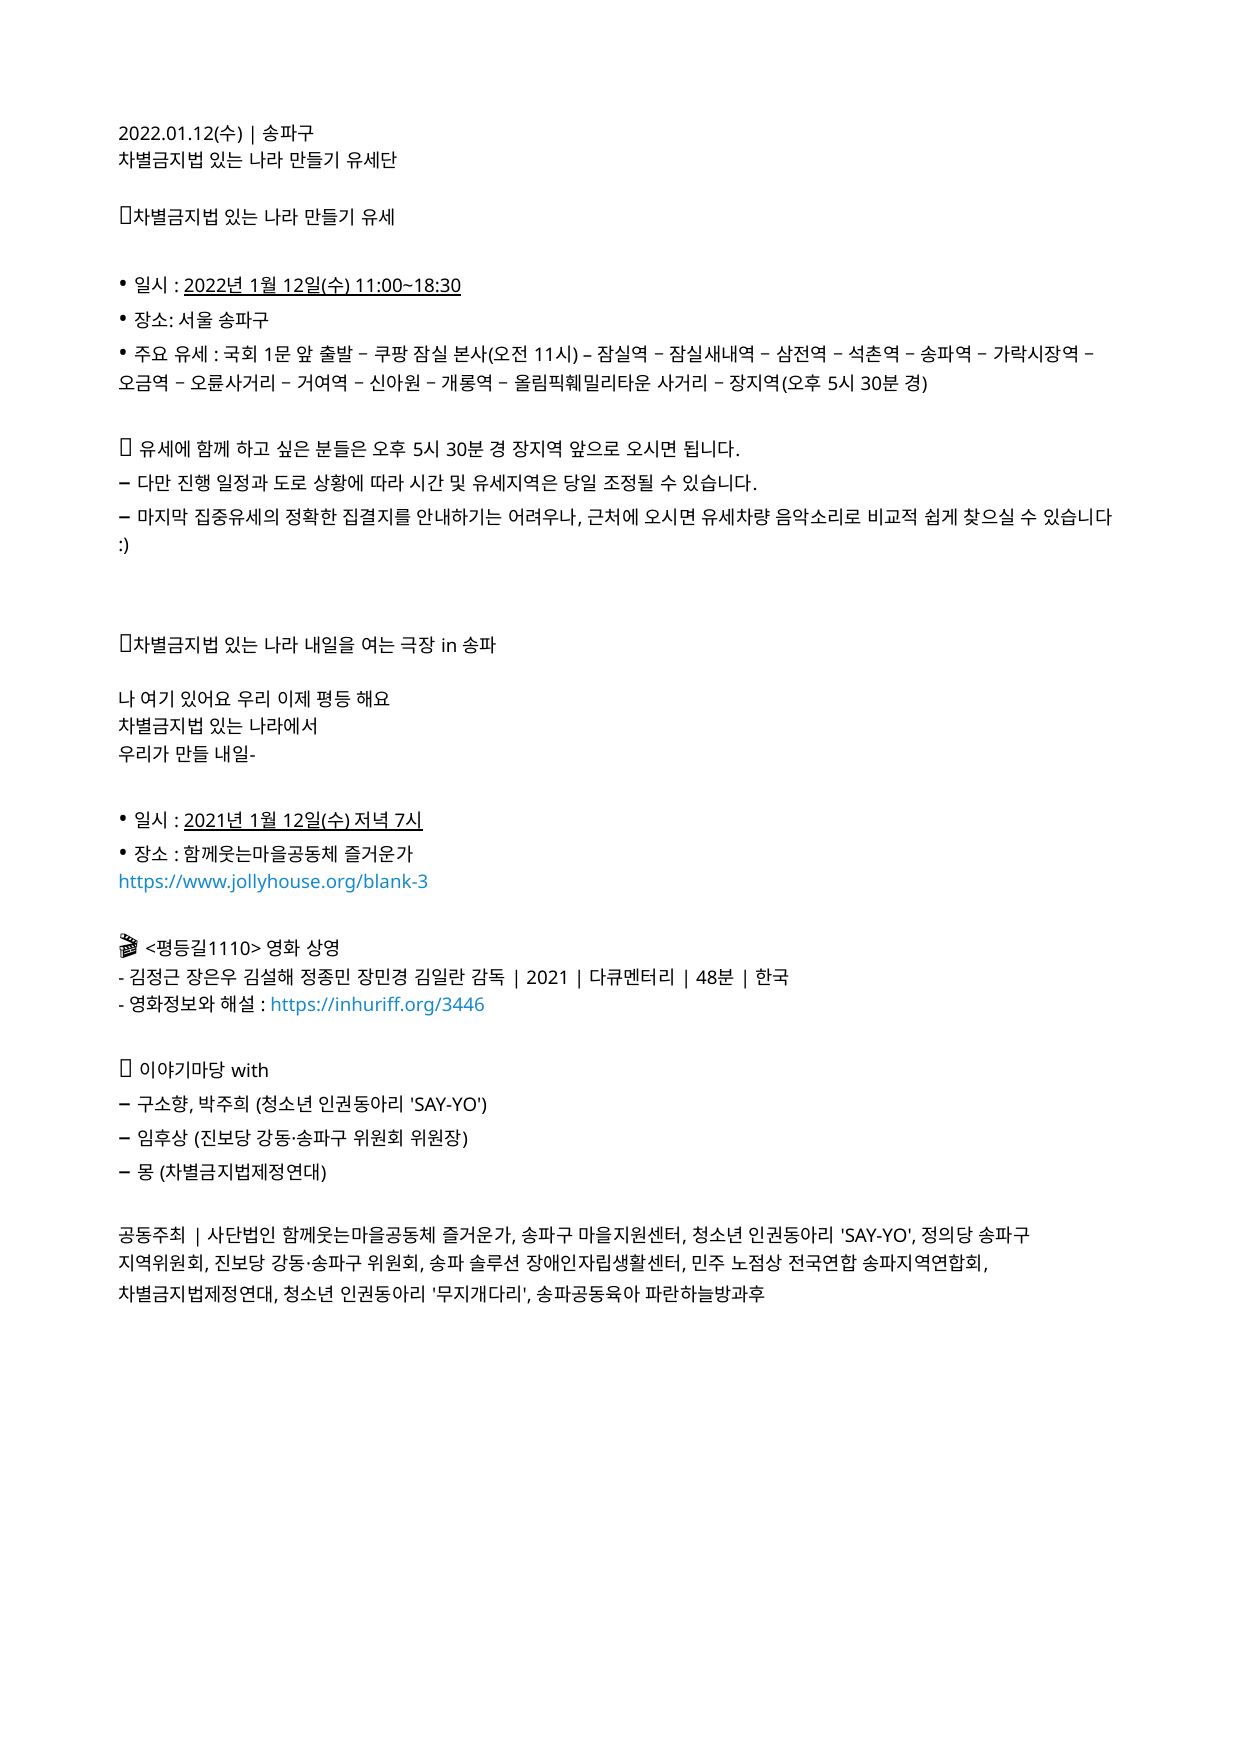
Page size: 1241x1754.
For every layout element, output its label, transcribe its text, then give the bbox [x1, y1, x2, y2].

text 2022.01.12(수) | 송파구 차별금지법 있는 나라 만들기 유세단 🎈차별금지법 있는 나라 만들기 유세 • 일시 : 2022년 1월 12일(수) 11:00~18:30 • 장소: 서울 송파구 • 주요 유세 : 국회 1문 앞 출발 – 쿠팡 잠실 본사(오전 11시) – 잠실역 – 잠실새내역 – 삼전역 – 석촌역 – 송파역 – 가락시장역 – 오금역 – 오륜사거리 – 거여역 – 신아원 – 개롱역 – 올림픽훼밀리타운 사거리 – 장지역(오후 5시 30분 경) ✨ 유세에 함께 하고 싶은 분들은 오후 5시 30분 경 장지역 앞으로 오시면 됩니다. – 다만 진행 일정과 도로 상황에 따라 시간 및 유세지역은 당일 조정될 수 있습니다. – 마지막 집중유세의 정확한 집결지를 안내하기는 어려우나, 근처에 오시면 유세차량 음악소리로 비교적 쉽게 찾으실 수 있습니다 :) 🎈차별금지법 있는 나라 내일을 여는 극장 in 송파 나 여기 있어요 우리 이제 평등 해요 차별금지법 있는 나라에서 우리가 만들 내일- • 일시 : 2021년 1월 12일(수) 저녁 7시 • 장소 : 함께웃는마을공동체 즐거운가 https://www.jollyhouse.org/blank-3 🎬 <평등길1110> 영화 상영 - 김정근 장은우 김설해 정종민 장민경 김일란 감독 | 2021 | 다큐멘터리 | 48분 | 한국 - 영화정보와 해설 : https://inhuriff.org/3446 🌈 이야기마당 with – 구소향, 박주희 (청소년 인권동아리 'SAY-YO') – 임후상 (진보당 강동·송파구 위원회 위원장) – 몽 (차별금지법제정연대) 공동주최 | 사단법인 함께웃는마을공동체 즐거운가, 송파구 마을지원센터, 청소년 인권동아리 'SAY-YO', 정의당 송파구 지역위원회, 진보당 강동·송파구 위원회, 송파 솔루션 장애인자립생활센터, 민주 노점상 전국연합 송파지역연합회, 차별금지법제정연대, 청소년 인권동아리 '무지개다리', 송파공동육아 파란하늘방과후 [118, 118, 1122, 1307]
